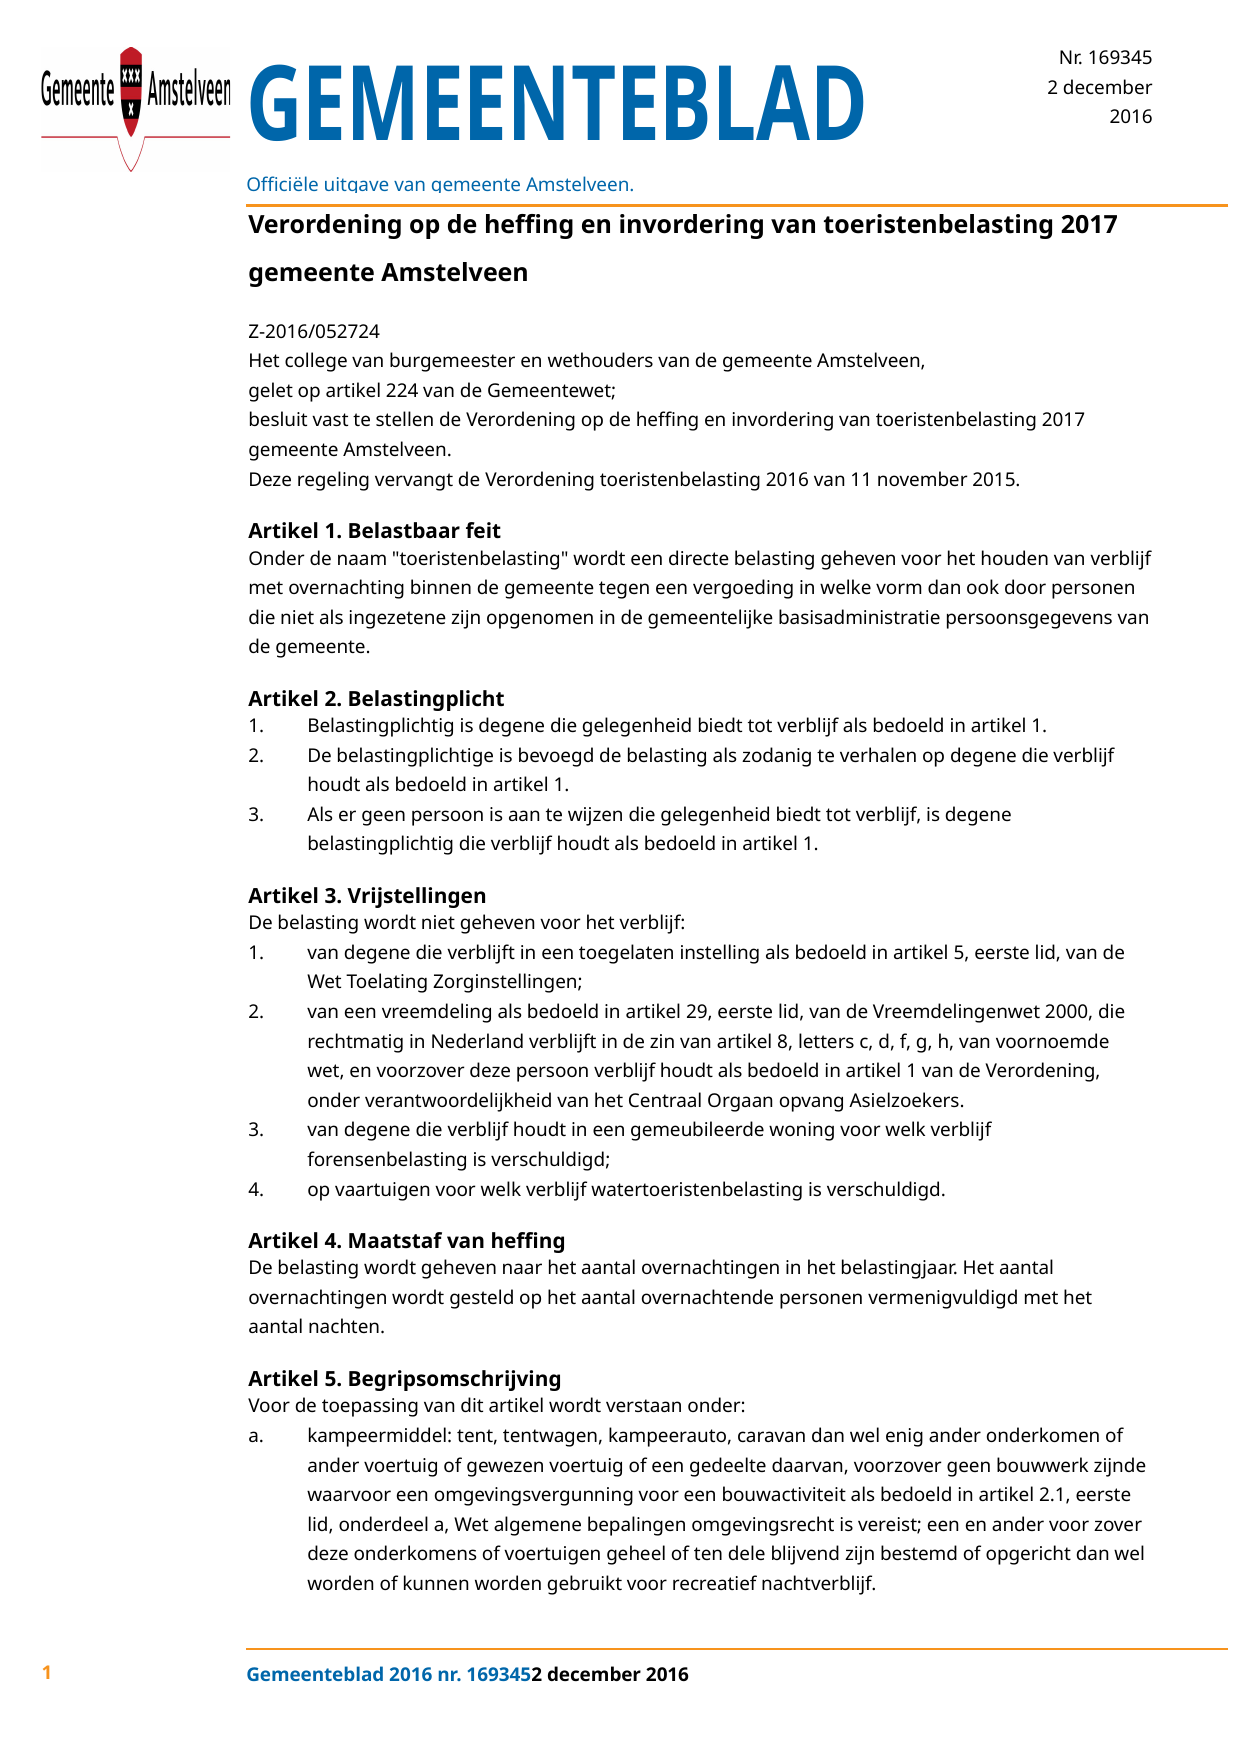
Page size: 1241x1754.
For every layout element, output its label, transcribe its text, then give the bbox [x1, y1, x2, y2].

list Als er geen persoon is aan te wijzen die gelegenheid biedt tot verblijf, is degene belastingplichtig die verblijf houdt als bedoeld in artikel 1. [248, 801, 1152, 856]
text Het college van burgemeester en wethouders van de gemeente Amstelveen, [248, 347, 1152, 373]
text Artikel 5. Begripsomschrijving [248, 1364, 1152, 1393]
text Artikel 4. Maatstaf van heffing [248, 1226, 1152, 1254]
text Onder de naam "toeristenbelasting" wordt een directe belasting geheven voor het houden van verblijf met overnachting binnen de gemeente tegen een vergoeding in welke vorm dan ook door personen die niet als ingezetene zijn opgenomen in de gemeentelijke basisadministratie persoonsgegevens van de gemeente. [248, 545, 1152, 659]
list kampeermiddel: tent, tentwagen, kampeerauto, caravan dan wel enig ander onderkomen of ander voertuig of gewezen voertuig of een gedeelte daarvan, voorzover geen bouwwerk zijnde waarvoor een omgevingsvergunning voor een bouwactiviteit als bedoeld in artikel 2.1, eerste lid, onderdeel a, Wet algemene bepalingen omgevingsrecht is vereist; een en ander voor zover deze onderkomens of voertuigen geheel of ten dele blijvend zijn bestemd of opgericht dan wel worden of kunnen worden gebruikt voor recreatief nachtverblijf. [248, 1422, 1152, 1596]
list van degene die verblijf houdt in een gemeubileerde woning voor welk verblijf forensenbelasting is verschuldigd; [248, 1117, 1152, 1172]
list Belastingplichtig is degene die gelegenheid biedt tot verblijf als bedoeld in artikel 1. [248, 712, 1152, 738]
text De belasting wordt niet geheven voor het verblijf: [248, 909, 1152, 935]
text Voor de toepassing van dit artikel wordt verstaan onder: [248, 1393, 1152, 1418]
text Artikel 1. Belastbaar feit [248, 516, 1152, 545]
text Artikel 3. Vrijstellingen [248, 881, 1152, 909]
picture [41, 47, 231, 172]
text Artikel 2. Belastingplicht [248, 684, 1152, 712]
text De belasting wordt geheven naar het aantal overnachtingen in het belastingjaar. Het aantal overnachtingen wordt gesteld op het aantal overnachtende personen vermenigvuldigd met het aantal nachten. [248, 1254, 1152, 1339]
text gelet op artikel 224 van de Gemeentewet; [248, 377, 1152, 403]
list De belastingplichtige is bevoegd de belasting als zodanig te verhalen op degene die verblijf houdt als bedoeld in artikel 1. [248, 742, 1152, 797]
text besluit vast te stellen de Verordening op de heffing en invordering van toeristenbelasting 2017 gemeente Amstelveen. [248, 407, 1152, 462]
list van een vreemdeling als bedoeld in artikel 29, eerste lid, van de Vreemdelingenwet 2000, die rechtmatig in Nederland verblijft in de zin van artikel 8, letters c, d, f, g, h, van voornoemde wet, en voorzover deze persoon verblijf houdt als bedoeld in artikel 1 van de Verordening, onder verantwoordelijkheid van het Centraal Orgaan opvang Asielzoekers. [248, 998, 1152, 1113]
list op vaartuigen voor welk verblijf watertoeristenbelasting is verschuldigd. [248, 1176, 1152, 1201]
text Z-2016/052724 [248, 318, 1152, 344]
text Deze regeling vervangt de Verordening toeristenbelasting 2016 van 11 november 2015. [248, 466, 1152, 492]
text Verordening op de heffing en invordering van toeristenbelasting 2017 gemeente Amstelveen [248, 207, 1152, 288]
list van degene die verblijft in een toegelaten instelling als bedoeld in artikel 5, eerste lid, van de Wet Toelating Zorginstellingen; [248, 939, 1152, 994]
